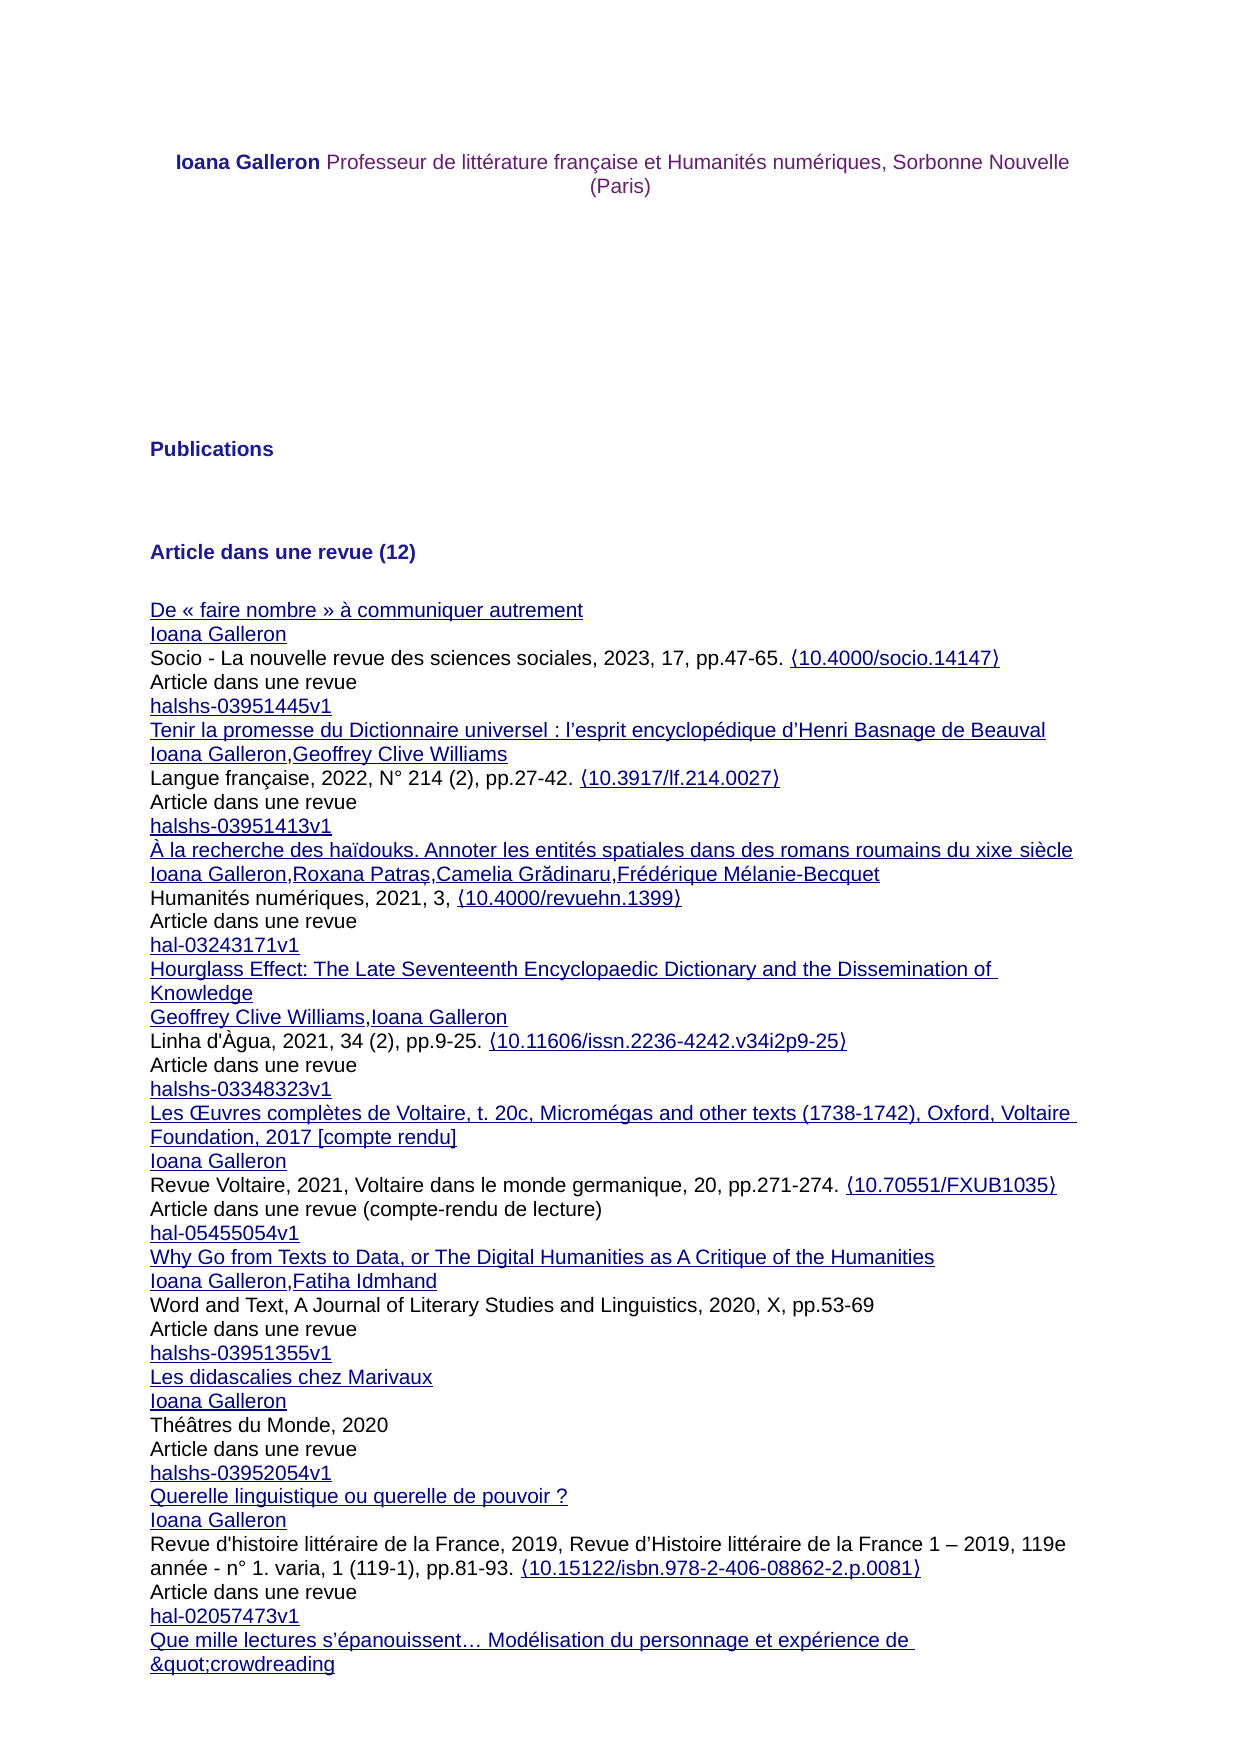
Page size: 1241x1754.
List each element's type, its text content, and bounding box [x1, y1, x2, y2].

table_cell Que mille lectures s’épanouissent… Modélisation du personnage et expérience de &quot;crowdreading [150, 1628, 1090, 1676]
subtitle Ioana Galleron Professeur de littérature française et Humanités numériques, Sorbonne Nouvelle (Paris) [150, 150, 1090, 198]
table_cell Les didascalies chez Marivaux Ioana Galleron Théâtres du Monde, 2020 Article dans une revue halshs-03952054v1 [150, 1365, 1090, 1484]
subtitle Article dans une revue (12) [150, 539, 1090, 563]
subtitle Publications [150, 436, 1090, 460]
table_cell Hourglass Effect: The Late Seventeenth Encyclopaedic Dictionary and the Dissemination of Knowledge Geoffrey Clive Williams,Ioana Galleron Linha d'Àgua, 2021, 34 (2), pp.9-25. ⟨10.11606/issn.2236-4242.v34i2p9-25⟩ Article dans une revue halshs-03348323v1 [150, 957, 1090, 1101]
table_cell À la recherche des haïdouks. Annoter les entités spatiales dans des romans roumains du xixe siècle Ioana Galleron,Roxana Patraș,Camelia Grădinaru,Frédérique Mélanie-Becquet Humanités numériques, 2021, 3, ⟨10.4000/revuehn.1399⟩ Article dans une revue hal-03243171v1 [150, 838, 1090, 957]
table_cell Les Œuvres complètes de Voltaire, t. 20c, Micromégas and other texts (1738-1742), Oxford, Voltaire Foundation, 2017 [compte rendu] Ioana Galleron Revue Voltaire, 2021, Voltaire dans le monde germanique, 20, pp.271-274. ⟨10.70551/FXUB1035⟩ Article dans une revue (compte-rendu de lecture) hal-05455054v1 [150, 1101, 1090, 1245]
table_cell Tenir la promesse du Dictionnaire universel : l’esprit encyclopédique d’Henri Basnage de Beauval Ioana Galleron,Geoffrey Clive Williams Langue française, 2022, N° 214 (2), pp.27-42. ⟨10.3917/lf.214.0027⟩ Article dans une revue halshs-03951413v1 [150, 718, 1090, 837]
table_header De « faire nombre » à communiquer autrement Ioana Galleron Socio - La nouvelle revue des sciences sociales, 2023, 17, pp.47-65. ⟨10.4000/socio.14147⟩ Article dans une revue halshs-03951445v1 [150, 598, 1090, 718]
table_cell Why Go from Texts to Data, or The Digital Humanities as A Critique of the Humanities Ioana Galleron,Fatiha Idmhand Word and Text, A Journal of Literary Studies and Linguistics, 2020, X, pp.53-69 Article dans une revue halshs-03951355v1 [150, 1245, 1090, 1364]
table_cell Querelle linguistique ou querelle de pouvoir ? Ioana Galleron Revue d'histoire littéraire de la France, 2019, Revue d’Histoire littéraire de la France 1 – 2019, 119e année - n° 1. varia, 1 (119-1), pp.81-93. ⟨10.15122/isbn.978-2-406-08862-2.p.0081⟩ Article dans une revue hal-02057473v1 [150, 1484, 1090, 1628]
